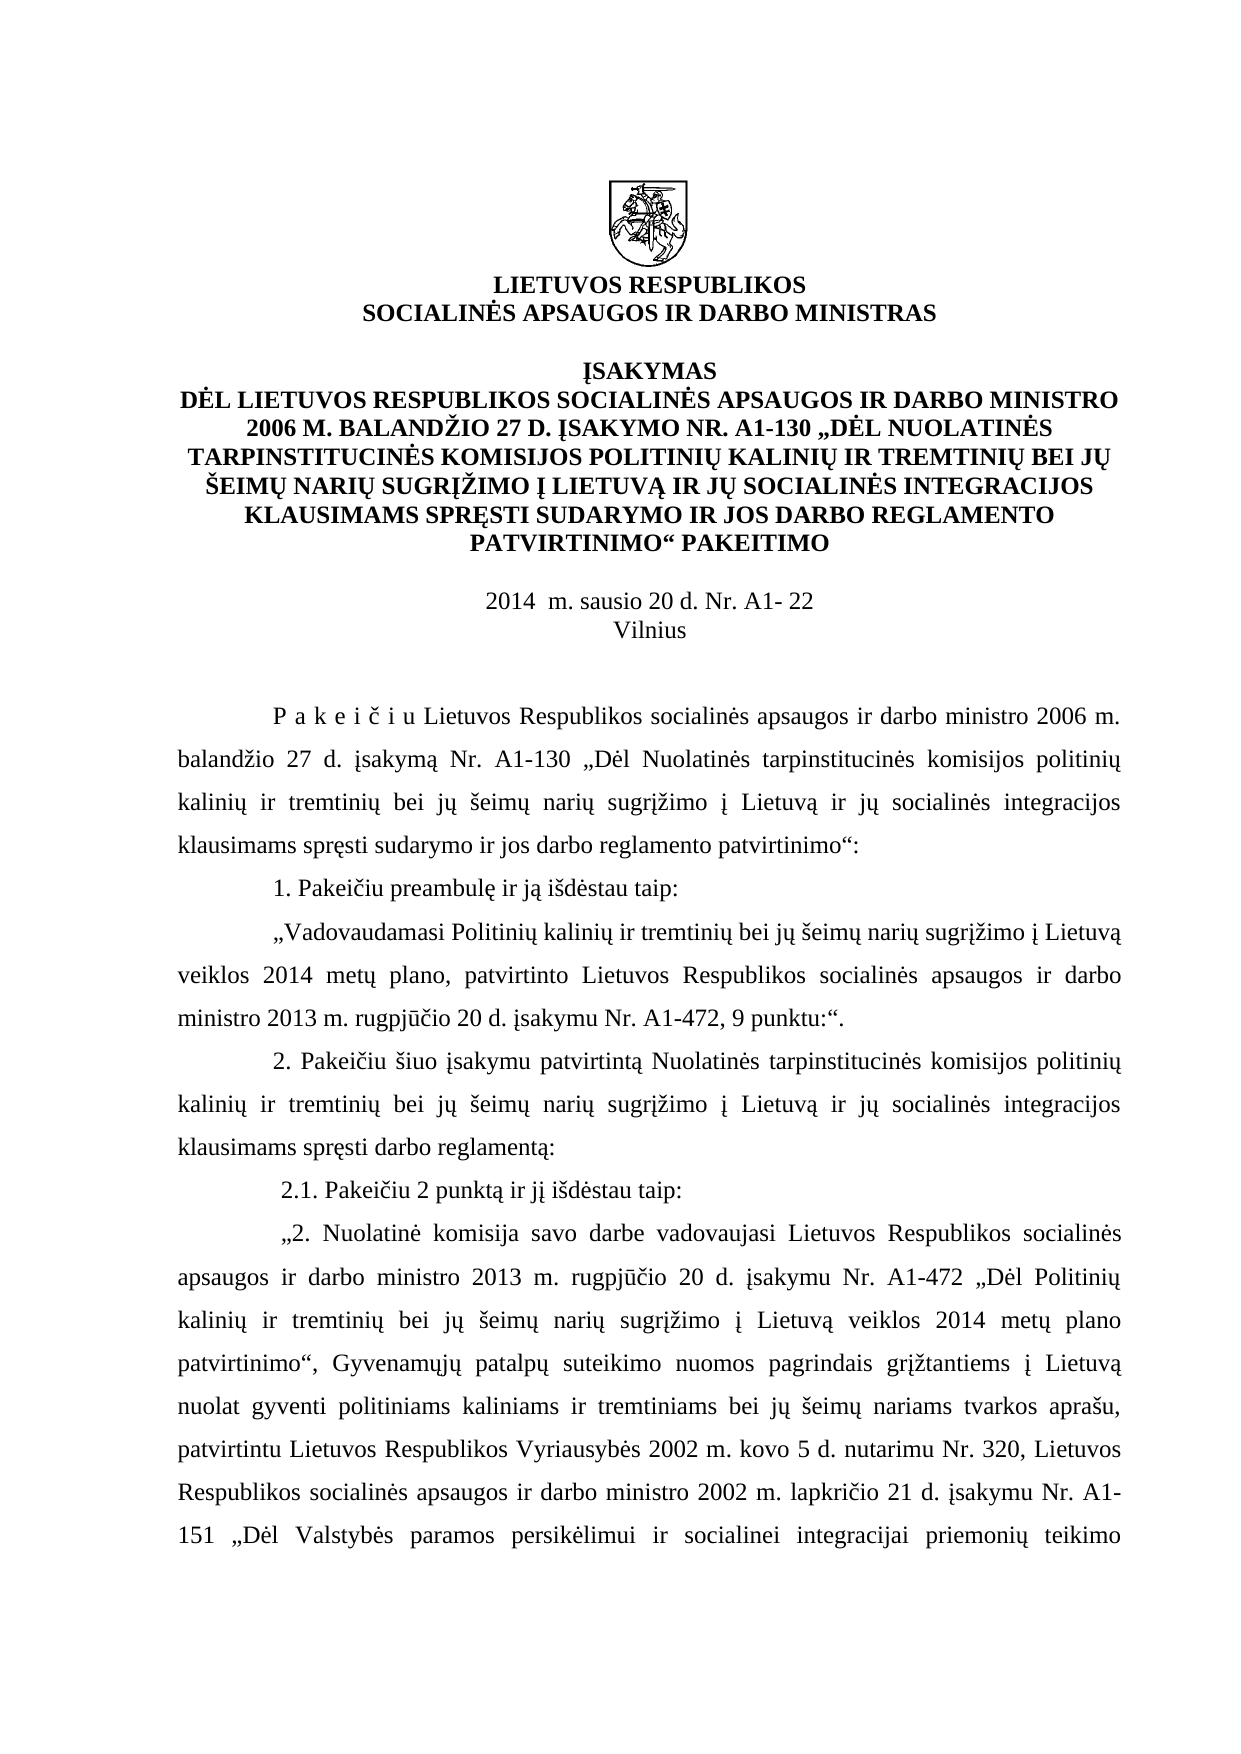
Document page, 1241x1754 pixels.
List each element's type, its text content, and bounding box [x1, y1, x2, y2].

text LIETUVOS RESPUBLIKOS [177, 270, 1122, 298]
text Vilnius [177, 615, 1122, 643]
text ĮSAKYMAS [177, 356, 1122, 385]
text 2. Pakeičiu šiuo įsakymu patvirtintą Nuolatinės tarpinstitucinės komisijos politinių kalinių ir tremtinių bei jų šeimų narių sugrįžimo į Lietuvą ir jų socialinės integracijos klausimams spręsti darbo reglamentą: [177, 1046, 1122, 1161]
text 2014 m. sausio 20 d. Nr. A1- 22 [177, 586, 1122, 615]
text DĖL LIETUVOS RESPUBLIKOS SOCIALINĖS APSAUGOS IR DARBO MINISTRO 2006 M. BALANDŽIO 27 D. ĮSAKYMO NR. A1-130 „DĖL NUOLATINĖS TARPINSTITUCINĖS KOMISIJOS POLITINIŲ KALINIŲ IR TREMTINIŲ BEI JŲ ŠEIMŲ NARIŲ SUGRĮŽIMO Į LIETUVĄ IR JŲ SOCIALINĖS INTEGRACIJOS KLAUSIMAMS SPRĘSTI SUDARYMO IR JOS DARBO REGLAMENTO PATVIRTINIMO“ PAKEITIMO [177, 385, 1122, 557]
text P a k e i č i u Lietuvos Respublikos socialinės apsaugos ir darbo ministro 2006 m. balandžio 27 d. įsakymą Nr. A1-130 „Dėl Nuolatinės tarpinstitucinės komisijos politinių kalinių ir tremtinių bei jų šeimų narių sugrįžimo į Lietuvą ir jų socialinės integracijos klausimams spręsti sudarymo ir jos darbo reglamento patvirtinimo“: [177, 701, 1122, 859]
text SOCIALINĖS APSAUGOS IR DARBO MINISTRAS [177, 298, 1122, 327]
text 1. Pakeičiu preambulę ir ją išdėstau taip: [177, 873, 1122, 902]
text „2. Nuolatinė komisija savo darbe vadovaujasi Lietuvos Respublikos socialinės apsaugos ir darbo ministro 2013 m. rugpjūčio 20 d. įsakymu Nr. A1-472 „Dėl Politinių kalinių ir tremtinių bei jų šeimų narių sugrįžimo į Lietuvą veiklos 2014 metų plano patvirtinimo“, Gyvenamųjų patalpų suteikimo nuomos pagrindais grįžtantiems į Lietuvą nuolat gyventi politiniams kaliniams ir tremtiniams bei jų šeimų nariams tvarkos aprašu, patvirtintu Lietuvos Respublikos Vyriausybės 2002 m. kovo 5 d. nutarimu Nr. 320, Lietuvos Respublikos socialinės apsaugos ir darbo ministro 2002 m. lapkričio 21 d. įsakymu Nr. A1-151 „Dėl Valstybės paramos persikėlimui ir socialinei integracijai priemonių teikimo [177, 1218, 1122, 1549]
text „Vadovaudamasi Politinių kalinių ir tremtinių bei jų šeimų narių sugrįžimo į Lietuvą veiklos 2014 metų plano, patvirtinto Lietuvos Respublikos socialinės apsaugos ir darbo ministro 2013 m. rugpjūčio 20 d. įsakymu Nr. A1-472, 9 punktu:“. [177, 917, 1122, 1032]
text 2.1. Pakeičiu 2 punktą ir jį išdėstau taip: [177, 1175, 1122, 1204]
